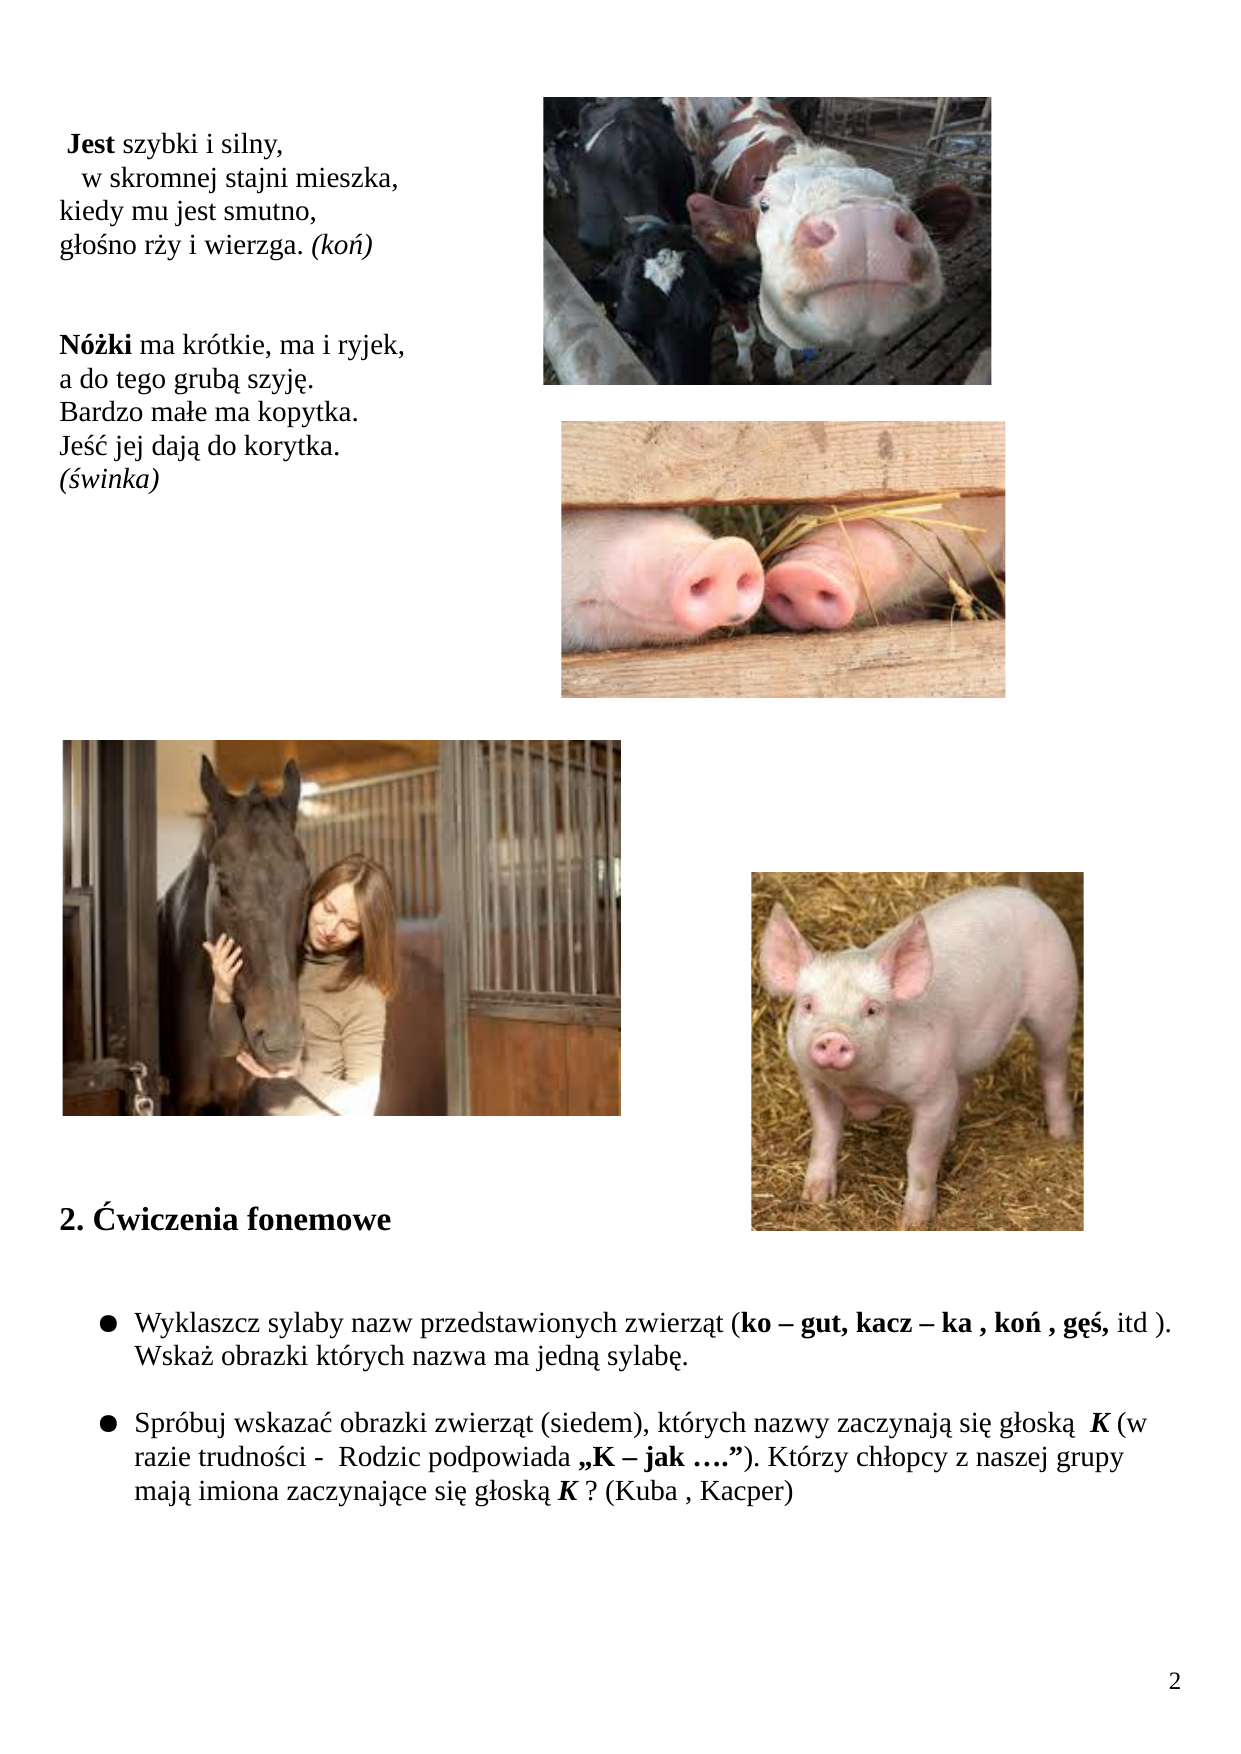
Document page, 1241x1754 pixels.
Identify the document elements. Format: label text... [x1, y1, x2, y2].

list Wyklaszcz sylaby nazw przedstawionych zwierząt (ko – gut, kacz – ka , koń , gęś, itd ). Wskaż obrazki których nazwa ma jedną sylabę. [97, 1305, 1181, 1372]
text 2. Ćwiczenia fonemowe [59, 1199, 1181, 1238]
picture [751, 872, 1084, 1231]
text [992, 227, 1181, 260]
text [1006, 462, 1181, 495]
text [992, 160, 1181, 193]
text [992, 126, 1181, 160]
text głośno rży i wierzga. (koń) [59, 227, 543, 260]
picture [543, 97, 992, 385]
text Jest szybki i silny, [59, 126, 543, 160]
text [992, 193, 1181, 227]
text (świnka) [59, 462, 561, 495]
picture [62, 740, 621, 1116]
text w skromnej stajni mieszka, [59, 160, 543, 193]
list Spróbuj wskazać obrazki zwierząt (siedem), których nazwy zaczynają się głoską K (w razie trudności - Rodzic podpowiada „K – jak ….”). Którzy chłopcy z naszej grupy mają imiona zaczynające się głoską K ? (Kuba , Kacper) [97, 1406, 1181, 1506]
text kiedy mu jest smutno, [59, 193, 543, 227]
text Nóżki ma krótkie, ma i ryjek, a do tego grubą szyję. Bardzo małe ma kopytka. Jeść jej dają do korytka. [59, 327, 1181, 462]
picture [561, 421, 1006, 698]
